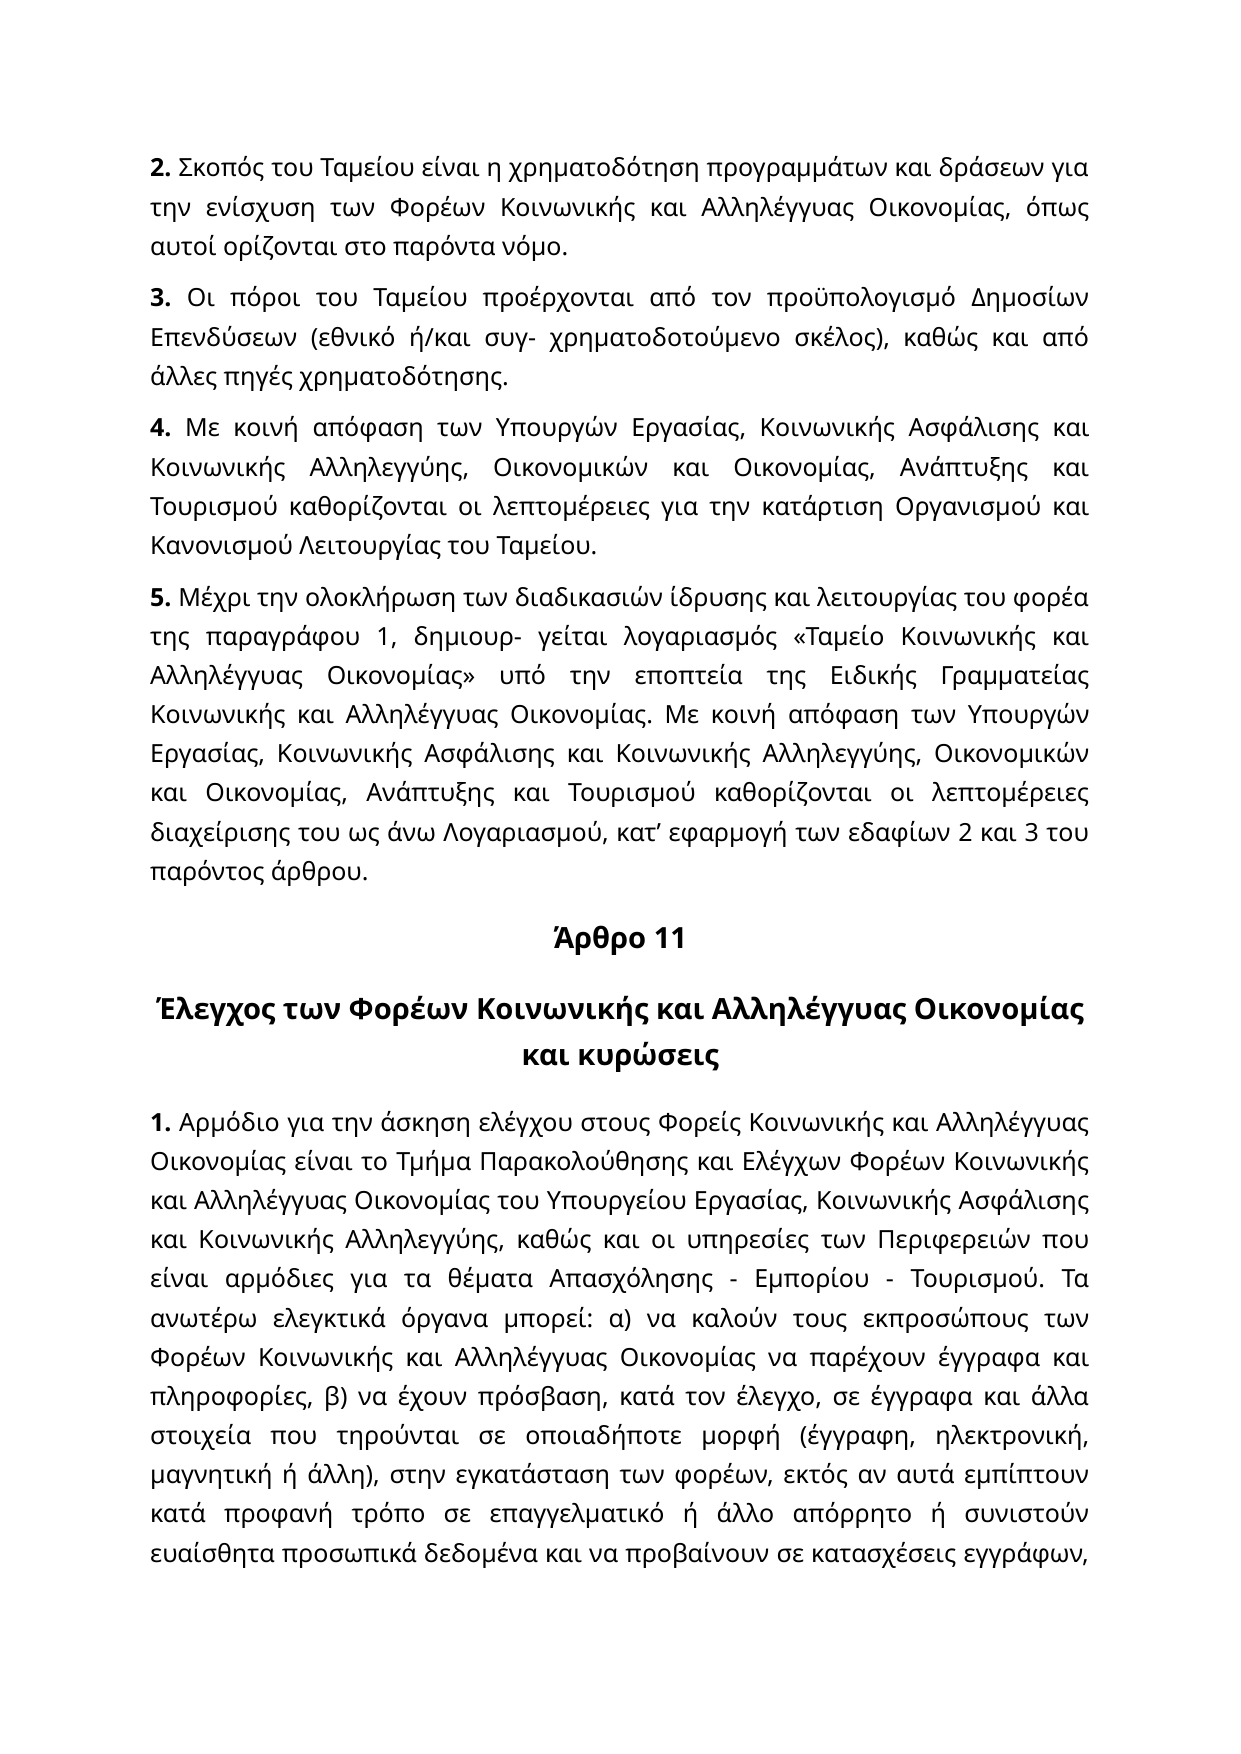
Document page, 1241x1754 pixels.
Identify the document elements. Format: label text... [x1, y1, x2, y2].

text 4. Με κοινή απόφαση των Υπουργών Εργασίας, Κοινωνικής Ασφάλισης και Κοινωνικής Αλληλεγγύης, Οικονομικών και Οικονομίας, Ανάπτυξης και Τουρισμού καθορίζονται οι λεπτομέρειες για την κατάρτιση Οργανισμού και Κανονισμού Λειτουργίας του Ταμείου. [150, 410, 1090, 562]
text 1. Αρμόδιο για την άσκηση ελέγχου στους Φορείς Κοινωνικής και Αλληλέγγυας Οικονομίας είναι το Τμήμα Παρακολούθησης και Ελέγχων Φορέων Κοινωνικής και Αλληλέγγυας Οικονομίας του Υπουργείου Εργασίας, Κοινωνικής Ασφάλισης και Κοινωνικής Αλληλεγγύης, καθώς και οι υπηρεσίες των Περιφερειών που είναι αρμόδιες για τα θέματα Απασχόλησης - Εμπορίου - Τουρισμού. Τα ανωτέρω ελεγκτικά όργανα μπορεί: α) να καλούν τους εκπροσώπους των Φορέων Κοινωνικής και Αλληλέγγυας Οικονομίας να παρέχουν έγγραφα και πληροφορίες, β) να έχουν πρόσβαση, κατά τον έλεγχο, σε έγγραφα και άλλα στοιχεία που τηρούνται σε οποιαδήποτε μορφή (έγγραφη, ηλεκτρονική, μαγνητική ή άλλη), στην εγκατάσταση των φορέων, εκτός αν αυτά εμπίπτουν κατά προφανή τρόπο σε επαγγελματικό ή άλλο απόρρητο ή συνιστούν ευαίσθητα προσωπικά δεδομένα και να προβαίνουν σε κατασχέσεις εγγράφων, [150, 1104, 1090, 1569]
subtitle Έλεγχος των Φορέων Κοινωνικής και Αλληλέγγυας Οικονομίας και κυρώσεις [150, 988, 1090, 1073]
text 3. Οι πόροι του Ταμείου προέρχονται από τον προϋπολογισμό Δημοσίων Επενδύσεων (εθνικό ή/και συγ- χρηματοδοτούμενο σκέλος), καθώς και από άλλες πηγές χρηματοδότησης. [150, 280, 1090, 392]
text 2. Σκοπός του Ταμείου είναι η χρηματοδότηση προγραμμάτων και δράσεων για την ενίσχυση των Φορέων Κοινωνικής και Αλληλέγγυας Οικονομίας, όπως αυτοί ορίζονται στο παρόντα νόμο. [150, 150, 1090, 262]
subtitle Άρθρο 11 [150, 917, 1090, 957]
text 5. Μέχρι την ολοκλήρωση των διαδικασιών ίδρυσης και λειτουργίας του φορέα της παραγράφου 1, δημιουρ- γείται λογαριασμός «Ταμείο Κοινωνικής και Αλληλέγγυας Οικονομίας» υπό την εποπτεία της Ειδικής Γραμματείας Κοινωνικής και Αλληλέγγυας Οικονομίας. Με κοινή απόφαση των Υπουργών Εργασίας, Κοινωνικής Ασφάλισης και Κοινωνικής Αλληλεγγύης, Οικονομικών και Οικονομίας, Ανάπτυξης και Τουρισμού καθορίζονται οι λεπτομέρειες διαχείρισης του ως άνω Λογαριασμού, κατ’ εφαρμογή των εδαφίων 2 και 3 του παρόντος άρθρου. [150, 579, 1090, 887]
